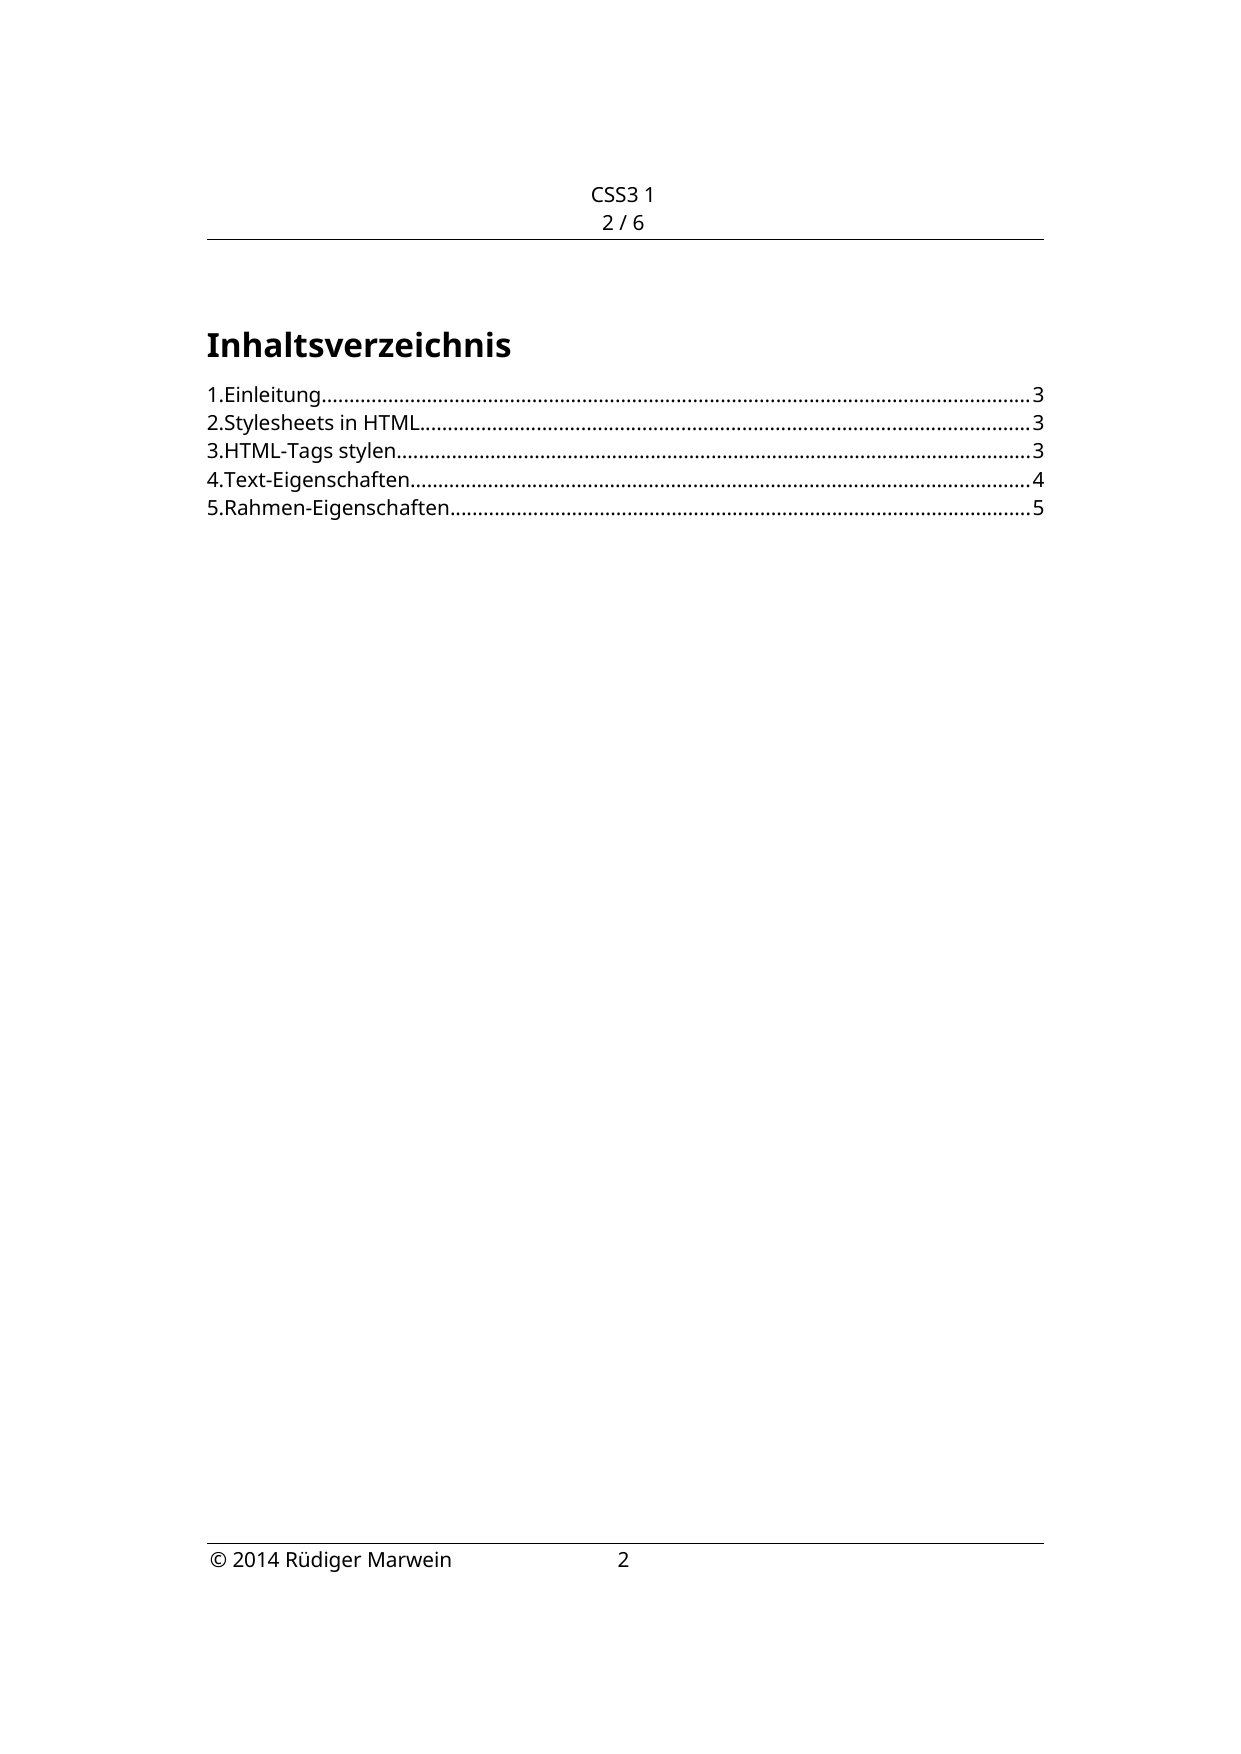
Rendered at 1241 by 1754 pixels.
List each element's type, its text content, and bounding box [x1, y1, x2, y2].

text 2.Stylesheets in HTML 3 [207, 408, 1044, 436]
subtitle Inhaltsverzeichnis [207, 322, 1044, 367]
text 4.Text-Eigenschaften 4 [207, 465, 1044, 493]
text 1.Einleitung 3 [207, 380, 1044, 408]
text 3.HTML-Tags stylen 3 [207, 436, 1044, 465]
text 5.Rahmen-Eigenschaften 5 [207, 493, 1044, 521]
